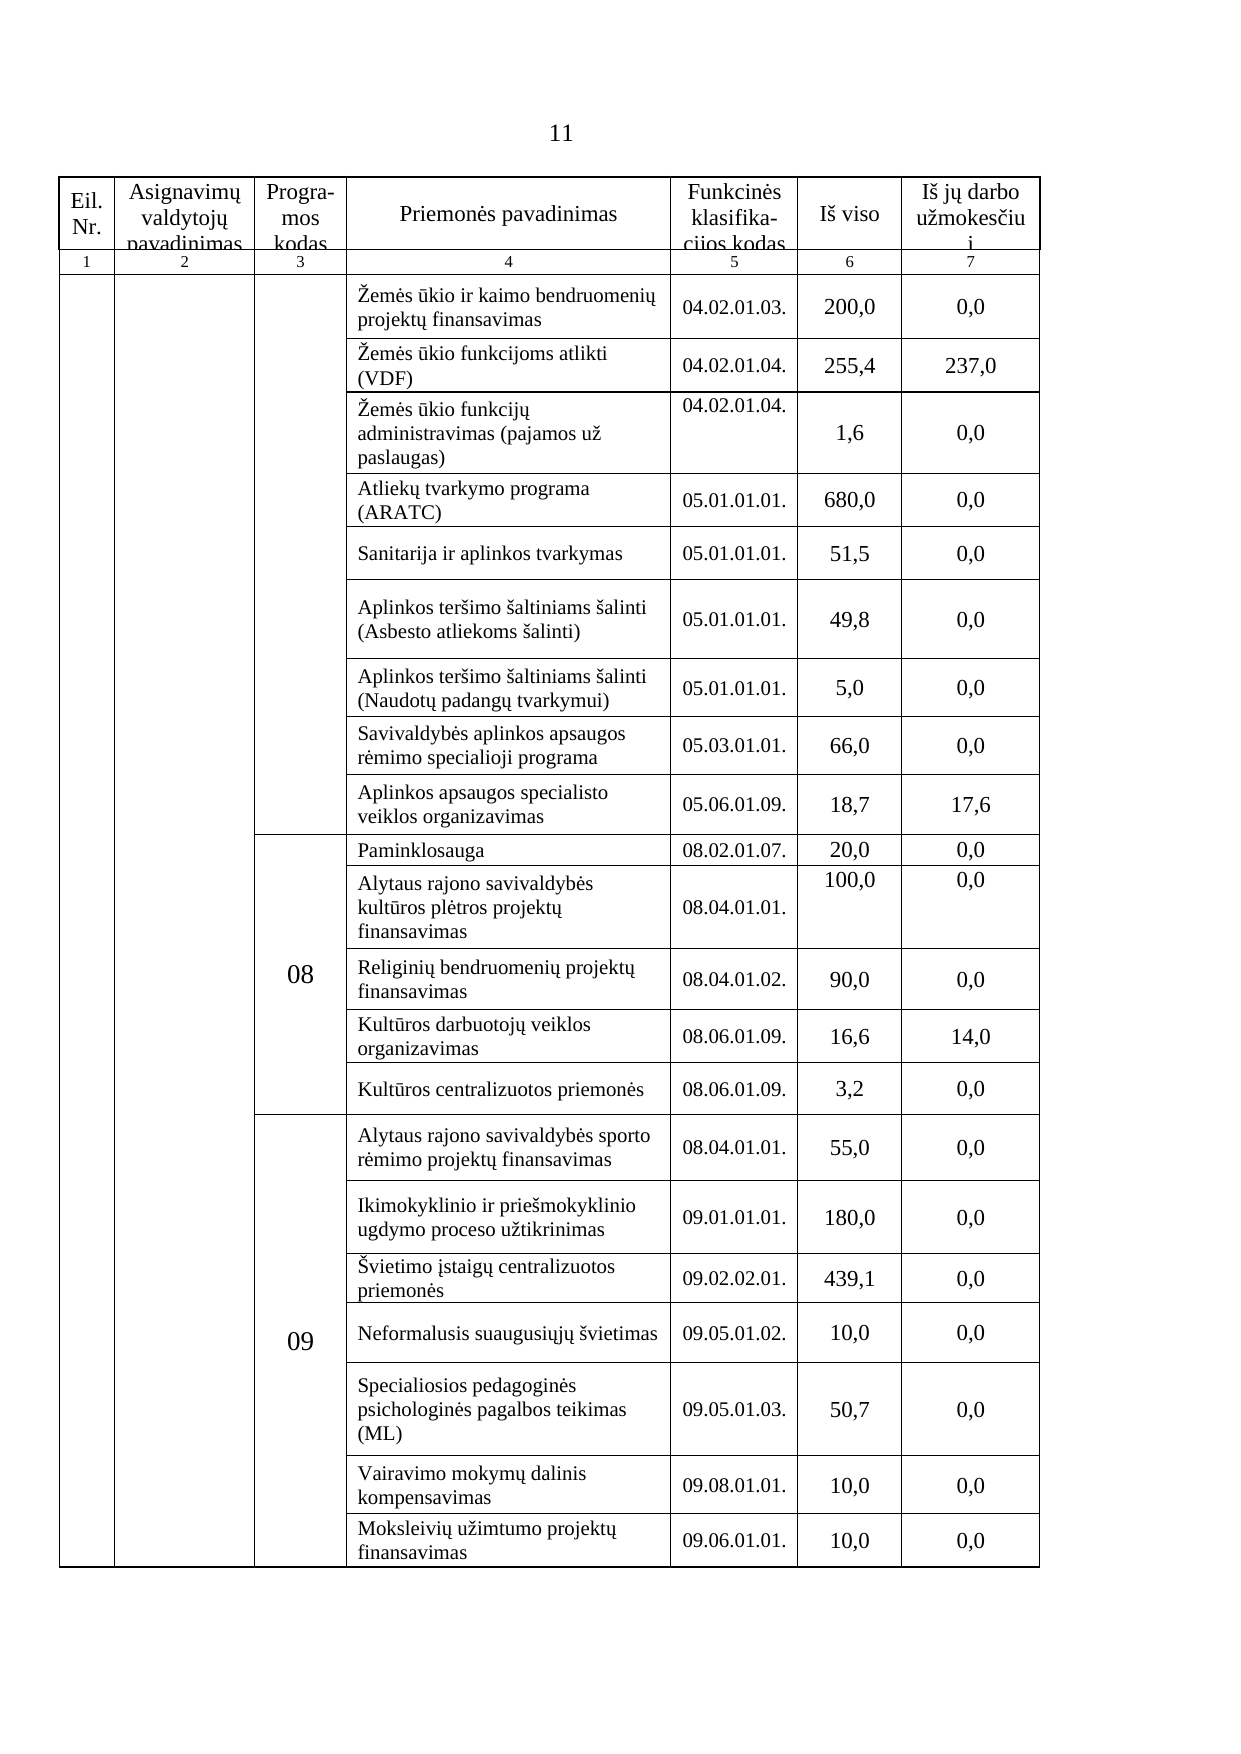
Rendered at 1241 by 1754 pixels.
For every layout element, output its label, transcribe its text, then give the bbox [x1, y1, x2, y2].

table_cell [1040, 579, 1063, 658]
table_cell 0,0 [902, 1115, 1039, 1180]
table_cell 0,0 [902, 659, 1039, 716]
table_cell Kultūros darbuotojų veiklos organizavimas [347, 1010, 670, 1062]
table_cell 10,0 [798, 1303, 901, 1362]
table_cell 5,0 [798, 659, 901, 716]
table_cell 09.05.01.03. [671, 1363, 797, 1455]
table_cell 16,6 [798, 1010, 901, 1062]
table_cell 14,0 [902, 1010, 1039, 1062]
table_cell 0,0 [902, 1254, 1039, 1302]
table_cell Alytaus rajono savivaldybės kultūros plėtros projektų finansavimas [347, 866, 670, 948]
table_cell 6 [798, 250, 901, 274]
table_cell [115, 275, 254, 1566]
table_cell [1041, 220, 1063, 249]
table_cell 0,0 [902, 1456, 1039, 1513]
table_cell [1040, 1302, 1063, 1362]
table_cell Savivaldybės aplinkos apsaugos rėmimo specialioji programa [347, 717, 670, 774]
table_header [1041, 176, 1063, 220]
table_cell [1040, 1513, 1063, 1566]
table_cell Žemės ūkio funkcijų administravimas (pajamos už paslaugas) [347, 393, 670, 473]
table_cell Kultūros centralizuotos priemonės [347, 1063, 670, 1114]
table_cell Sanitarija ir aplinkos tvarkymas [347, 527, 670, 579]
table_cell 680,0 [798, 474, 901, 526]
table_cell 0,0 [902, 527, 1039, 579]
table_cell Aplinkos apsaugos specialisto veiklos organizavimas [347, 775, 670, 833]
table_cell 180,0 [798, 1181, 901, 1253]
table_cell 04.02.01.04. [671, 339, 797, 391]
table_cell 51,5 [798, 527, 901, 579]
table_cell [1040, 473, 1063, 526]
table_cell Aplinkos teršimo šaltiniams šalinti (Asbesto atliekoms šalinti) [347, 580, 670, 658]
table_cell 05.01.01.01. [671, 659, 797, 716]
table_cell Religinių bendruomenių projektų finansavimas [347, 949, 670, 1009]
table_header Priemonės pavadinimas [347, 178, 670, 249]
table_cell 09.06.01.01. [671, 1514, 797, 1566]
table_cell 237,0 [902, 339, 1039, 391]
table_cell 20,0 [798, 835, 901, 865]
table_cell [1040, 1009, 1063, 1062]
table_cell 0,0 [902, 1514, 1039, 1566]
table_cell 66,0 [798, 717, 901, 774]
table_cell 0,0 [902, 393, 1039, 473]
table_cell 05.01.01.01. [671, 474, 797, 526]
table_cell Alytaus rajono savivaldybės sporto rėmimo projektų finansavimas [347, 1115, 670, 1180]
table_cell Ikimokyklinio ir priešmokyklinio ugdymo proceso užtikrinimas [347, 1181, 670, 1253]
table_cell 04.02.01.03. [671, 275, 797, 338]
table_cell 1 [60, 250, 114, 274]
table_cell 1,6 [798, 393, 901, 473]
table_cell [255, 275, 346, 833]
table_cell 255,4 [798, 339, 901, 391]
table_cell 08.04.01.01. [671, 1115, 797, 1180]
table_cell Vairavimo mokymų dalinis kompensavimas [347, 1456, 670, 1513]
table_cell 3 [255, 250, 346, 274]
table_cell 09.02.02.01. [671, 1254, 797, 1302]
table_cell 0,0 [902, 1363, 1039, 1455]
table_cell 05.06.01.09. [671, 775, 797, 833]
table_header Iš viso [798, 178, 901, 249]
table_header Asignavimų valdytojų pavadinimas [115, 178, 254, 249]
table_header Progra-mos kodas [255, 178, 346, 249]
table_cell 09.08.01.01. [671, 1456, 797, 1513]
table_cell 49,8 [798, 580, 901, 658]
table_cell [1040, 1362, 1063, 1455]
table_cell 55,0 [798, 1115, 901, 1180]
table_cell 0,0 [902, 580, 1039, 658]
table_cell Žemės ūkio ir kaimo bendruomenių projektų finansavimas [347, 275, 670, 338]
table_cell 05.01.01.01. [671, 580, 797, 658]
table_cell Moksleivių užimtumo projektų finansavimas [347, 1514, 670, 1566]
table_cell 08.06.01.09. [671, 1010, 797, 1062]
table_cell [1040, 391, 1063, 473]
table_cell [1040, 1253, 1063, 1302]
table_cell 0,0 [902, 1063, 1039, 1114]
table_cell [1040, 1180, 1063, 1253]
table_cell [1040, 865, 1063, 948]
table_cell [60, 275, 114, 1566]
table_cell 0,0 [902, 835, 1039, 865]
table_cell 0,0 [902, 717, 1039, 774]
table_cell [1040, 834, 1063, 865]
table_cell Aplinkos teršimo šaltiniams šalinti (Naudotų padangų tvarkymui) [347, 659, 670, 716]
table_cell 05.03.01.01. [671, 717, 797, 774]
table_cell 17,6 [902, 775, 1039, 833]
table_header Funkcinės klasifika-cijos kodas [671, 178, 797, 249]
table_cell 10,0 [798, 1456, 901, 1513]
table_cell [1040, 338, 1063, 391]
table_cell 0,0 [902, 1303, 1039, 1362]
table_cell 4 [347, 250, 670, 274]
table_cell 08.04.01.02. [671, 949, 797, 1009]
table_cell [1040, 1114, 1063, 1180]
table_header Iš jų darbo užmokesčiui [902, 178, 1039, 249]
table_cell Žemės ūkio funkcijoms atlikti (VDF) [347, 339, 670, 391]
table_cell [1040, 948, 1063, 1009]
table_cell Specialiosios pedagoginės psichologinės pagalbos teikimas (ML) [347, 1363, 670, 1455]
table_cell [1040, 1455, 1063, 1513]
table_cell Švietimo įstaigų centralizuotos priemonės [347, 1254, 670, 1302]
table_cell 0,0 [902, 866, 1039, 948]
table_cell 09.01.01.01. [671, 1181, 797, 1253]
table_cell [1040, 716, 1063, 774]
table_cell [1040, 526, 1063, 579]
table_cell 5 [671, 250, 797, 274]
table_cell Neformalusis suaugusiųjų švietimas [347, 1303, 670, 1362]
table_cell 439,1 [798, 1254, 901, 1302]
table_cell 04.02.01.04. [671, 393, 797, 473]
table_cell 08.06.01.09. [671, 1063, 797, 1114]
table_cell 08.04.01.01. [671, 866, 797, 948]
table_cell [1040, 274, 1063, 338]
table_cell 08 [255, 835, 346, 1114]
table_cell 2 [115, 250, 254, 274]
table_cell 0,0 [902, 1181, 1039, 1253]
table_cell 100,0 [798, 866, 901, 948]
table_cell [1040, 774, 1063, 833]
table_cell 09 [255, 1115, 346, 1566]
table_cell 3,2 [798, 1063, 901, 1114]
table_cell 90,0 [798, 949, 901, 1009]
table_cell 18,7 [798, 775, 901, 833]
table_cell 200,0 [798, 275, 901, 338]
table_cell 7 [902, 250, 1039, 274]
table_header Eil. Nr. [60, 178, 114, 249]
table_cell 08.02.01.07. [671, 835, 797, 865]
table_cell 50,7 [798, 1363, 901, 1455]
table_cell [1040, 1062, 1063, 1114]
table_cell [1040, 249, 1063, 274]
table_cell [1040, 658, 1063, 716]
table_cell 0,0 [902, 949, 1039, 1009]
table_cell Paminklosauga [347, 835, 670, 865]
table_cell 0,0 [902, 275, 1039, 338]
table_cell 05.01.01.01. [671, 527, 797, 579]
table_cell 10,0 [798, 1514, 901, 1566]
table_cell Atliekų tvarkymo programa (ARATC) [347, 474, 670, 526]
table_cell 0,0 [902, 474, 1039, 526]
table_cell 09.05.01.02. [671, 1303, 797, 1362]
